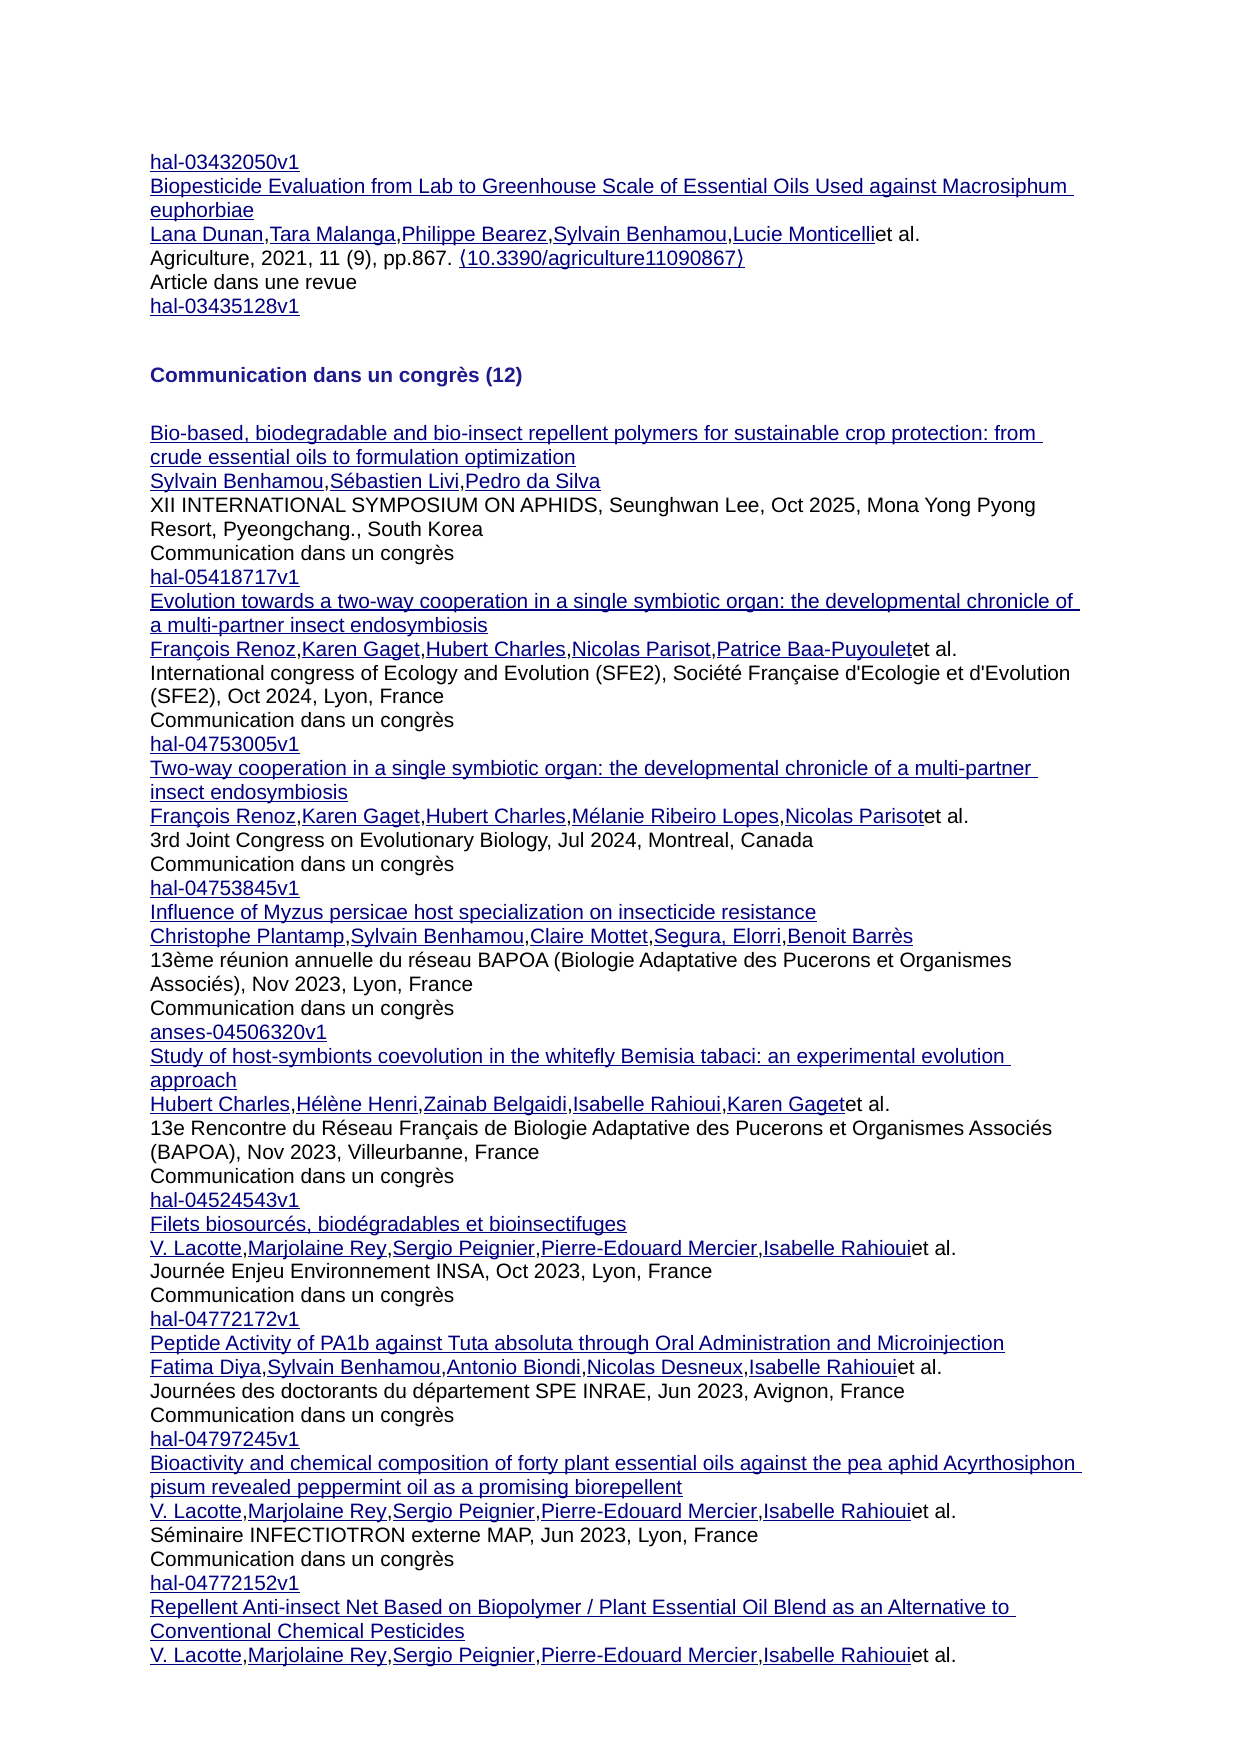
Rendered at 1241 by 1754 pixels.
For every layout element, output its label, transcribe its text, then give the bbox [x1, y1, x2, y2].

table_cell Peptide Activity of PA1b against Tuta absoluta through Oral Administration and Microinjection Fatima Diya,Sylvain Benhamou,Antonio Biondi,Nicolas Desneux,Isabelle Rahiouiet al. Journées des doctorants du département SPE INRAE, Jun 2023, Avignon, France Communication dans un congrès hal-04797245v1 [150, 1331, 1090, 1451]
table_cell Two-way cooperation in a single symbiotic organ: the developmental chronicle of a multi-partner insect endosymbiosis François Renoz,Karen Gaget,Hubert Charles,Mélanie Ribeiro Lopes,Nicolas Parisotet al. 3rd Joint Congress on Evolutionary Biology, Jul 2024, Montreal, Canada Communication dans un congrès hal-04753845v1 [150, 756, 1090, 900]
table_cell Repellent Anti-insect Net Based on Biopolymer / Plant Essential Oil Blend as an Alternative to Conventional Chemical Pesticides V. Lacotte,Marjolaine Rey,Sergio Peignier,Pierre-Edouard Mercier,Isabelle Rahiouiet al. [150, 1595, 1090, 1667]
subtitle Communication dans un congrès (12) [150, 362, 1090, 386]
table_cell Biopesticide Evaluation from Lab to Greenhouse Scale of Essential Oils Used against Macrosiphum euphorbiae Lana Dunan,Tara Malanga,Philippe Bearez,Sylvain Benhamou,Lucie Monticelliet al. Agriculture, 2021, 11 (9), pp.867. ⟨10.3390/agriculture11090867⟩ Article dans une revue hal-03435128v1 [150, 174, 1090, 318]
table_cell Filets biosourcés, biodégradables et bioinsectifuges V. Lacotte,Marjolaine Rey,Sergio Peignier,Pierre-Edouard Mercier,Isabelle Rahiouiet al. Journée Enjeu Environnement INSA, Oct 2023, Lyon, France Communication dans un congrès hal-04772172v1 [150, 1211, 1090, 1331]
table_header Bio-based, biodegradable and bio-insect repellent polymers for sustainable crop protection: from crude essential oils to formulation optimization Sylvain Benhamou,Sébastien Livi,Pedro da Silva XII INTERNATIONAL SYMPOSIUM ON APHIDS, Seunghwan Lee, Oct 2025, Mona Yong Pyong Resort, Pyeongchang., South Korea Communication dans un congrès hal-05418717v1 [150, 421, 1090, 588]
table_cell Evolution towards a two-way cooperation in a single symbiotic organ: the developmental chronicle of a multi-partner insect endosymbiosis François Renoz,Karen Gaget,Hubert Charles,Nicolas Parisot,Patrice Baa-Puyouletet al. International congress of Ecology and Evolution (SFE2), Société Française d'Ecologie et d'Evolution (SFE2), Oct 2024, Lyon, France Communication dans un congrès hal-04753005v1 [150, 589, 1090, 756]
table_cell Influence of Myzus persicae host specialization on insecticide resistance Christophe Plantamp,Sylvain Benhamou,Claire Mottet,Segura, Elorri,Benoit Barrès 13ème réunion annuelle du réseau BAPOA (Biologie Adaptative des Pucerons et Organismes Associés), Nov 2023, Lyon, France Communication dans un congrès anses-04506320v1 [150, 900, 1090, 1044]
table_cell hal-03432050v1 [150, 150, 1090, 174]
table_cell Bioactivity and chemical composition of forty plant essential oils against the pea aphid Acyrthosiphon pisum revealed peppermint oil as a promising biorepellent V. Lacotte,Marjolaine Rey,Sergio Peignier,Pierre-Edouard Mercier,Isabelle Rahiouiet al. Séminaire INFECTIOTRON externe MAP, Jun 2023, Lyon, France Communication dans un congrès hal-04772152v1 [150, 1451, 1090, 1595]
table_cell Study of host-symbionts coevolution in the whitefly Bemisia tabaci: an experimental evolution approach Hubert Charles,Hélène Henri,Zainab Belgaidi,Isabelle Rahioui,Karen Gagetet al. 13e Rencontre du Réseau Français de Biologie Adaptative des Pucerons et Organismes Associés (BAPOA), Nov 2023, Villeurbanne, France Communication dans un congrès hal-04524543v1 [150, 1044, 1090, 1211]
